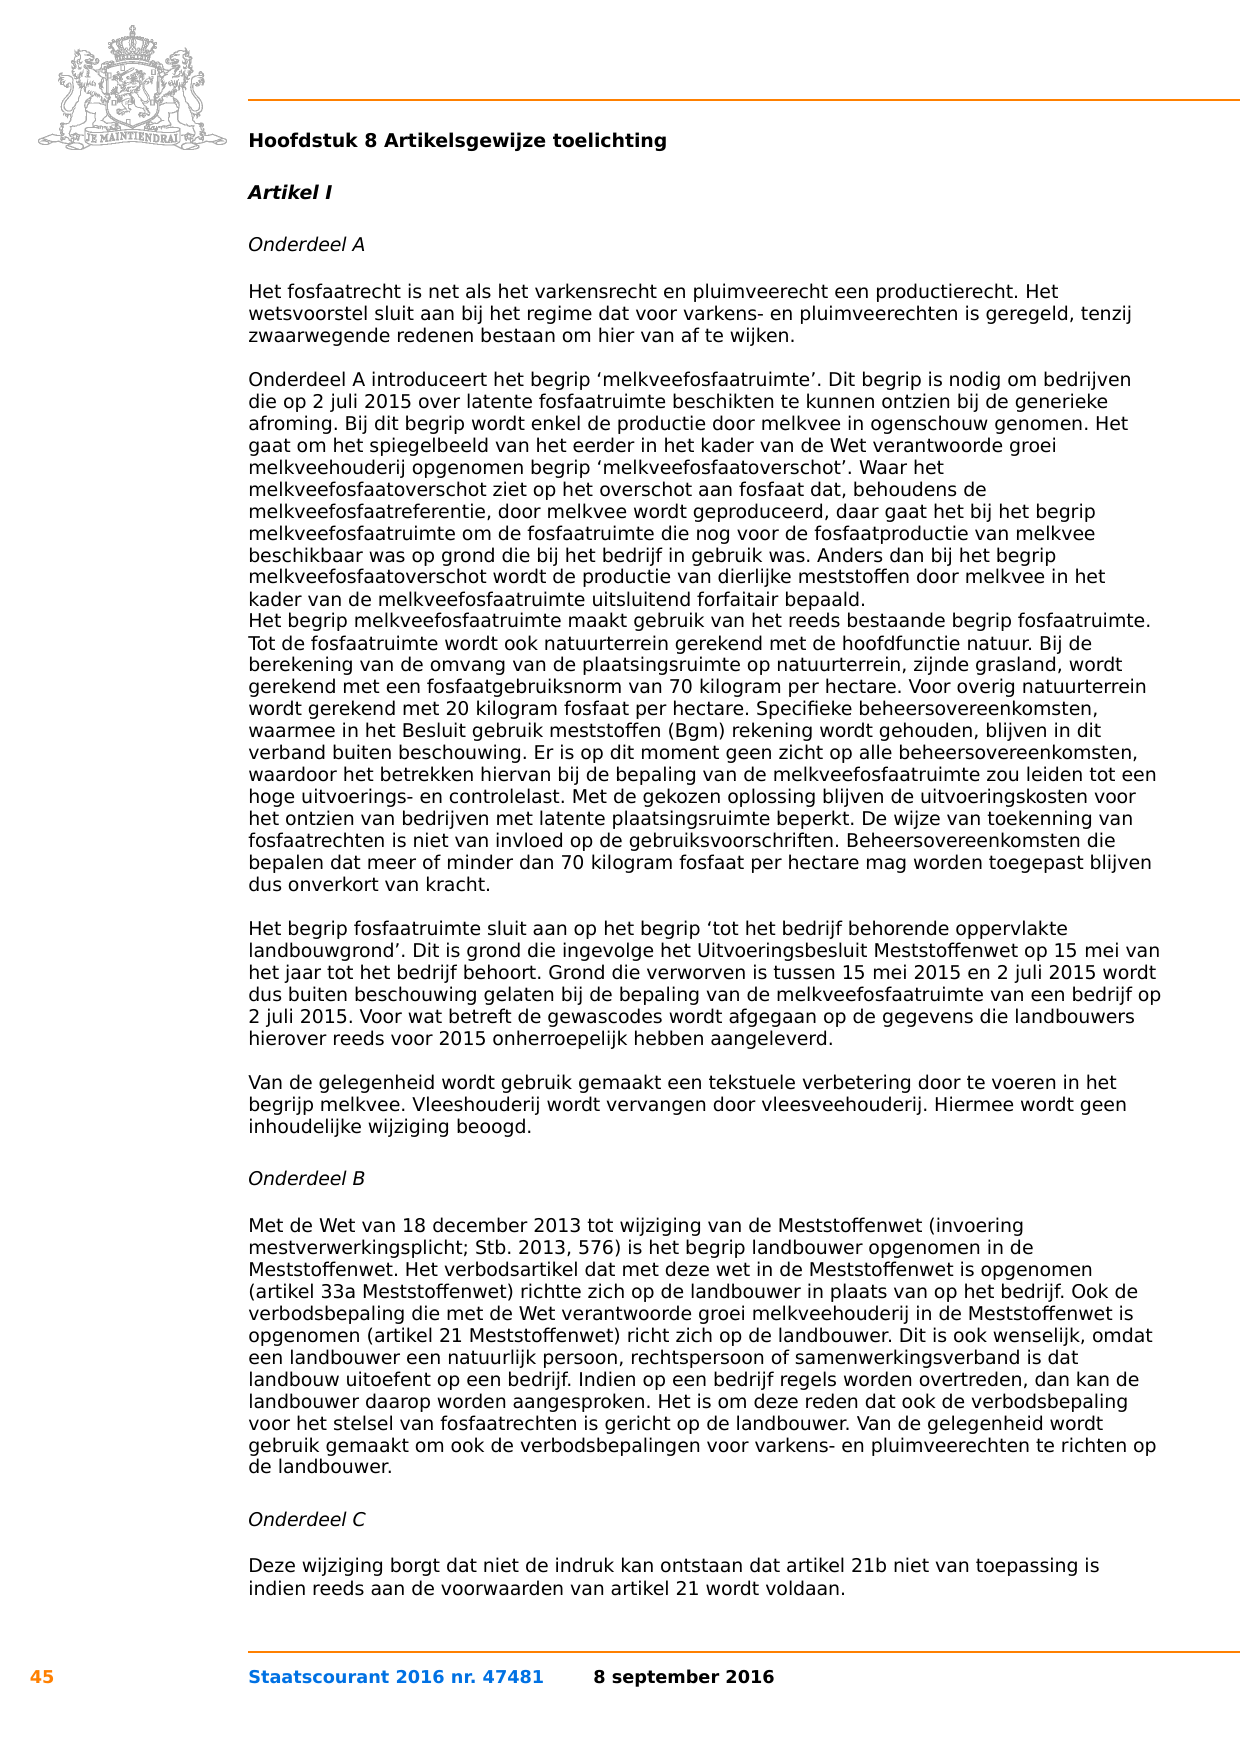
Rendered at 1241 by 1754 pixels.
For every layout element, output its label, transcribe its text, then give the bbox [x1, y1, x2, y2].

subtitle Artikel I [248, 182, 1163, 204]
text Het begrip melkveefosfaatruimte maakt gebruik van het reeds bestaande begrip fosfaatruimte. Tot de fosfaatruimte wordt ook natuurterrein gerekend met de hoofdfunctie natuur. Bij de berekening van de omvang van de plaatsingsruimte op natuurterrein, zijnde grasland, wordt gerekend met een fosfaatgebruiksnorm van 70 kilogram per hectare. Voor overig natuurterrein wordt gerekend met 20 kilogram fosfaat per hectare. Specifieke beheersovereenkomsten, waarmee in het Besluit gebruik meststoffen (Bgm) rekening wordt gehouden, blijven in dit verband buiten beschouwing. Er is op dit moment geen zicht op alle beheersovereenkomsten, waardoor het betrekken hiervan bij de bepaling van de melkveefosfaatruimte zou leiden tot een hoge uitvoerings- en controlelast. Met de gekozen oplossing blijven de uitvoeringskosten voor het ontzien van bedrijven met latente plaatsingsruimte beperkt. De wijze van toekenning van fosfaatrechten is niet van invloed op de gebruiksvoorschriften. Beheersovereenkomsten die bepalen dat meer of minder dan 70 kilogram fosfaat per hectare mag worden toegepast blijven dus onverkort van kracht. [248, 610, 1163, 896]
text Deze wijziging borgt dat niet de indruk kan ontstaan dat artikel 21b niet van toepassing is indien reeds aan de voorwaarden van artikel 21 wordt voldaan. [248, 1555, 1163, 1599]
subtitle Onderdeel B [248, 1168, 1163, 1190]
text Het begrip fosfaatruimte sluit aan op het begrip ‘tot het bedrijf behorende oppervlakte landbouwgrond’. Dit is grond die ingevolge het Uitvoeringsbesluit Meststoffenwet op 15 mei van het jaar tot het bedrijf behoort. Grond die verworven is tussen 15 mei 2015 en 2 juli 2015 wordt dus buiten beschouwing gelaten bij de bepaling van de melkveefosfaatruimte van een bedrijf op 2 juli 2015. Voor wat betreft de gewascodes wordt afgegaan op de gegevens die landbouwers hierover reeds voor 2015 onherroepelijk hebben aangeleverd. [248, 918, 1163, 1050]
subtitle Onderdeel A [248, 234, 1163, 256]
text Van de gelegenheid wordt gebruik gemaakt een tekstuele verbetering door te voeren in het begrijp melkvee. Vleeshouderij wordt vervangen door vleesveehouderij. Hiermee wordt geen inhoudelijke wijziging beoogd. [248, 1072, 1163, 1138]
text Onderdeel A introduceert het begrip ‘melkveefosfaatruimte’. Dit begrip is nodig om bedrijven die op 2 juli 2015 over latente fosfaatruimte beschikten te kunnen ontzien bij de generieke afroming. Bij dit begrip wordt enkel de productie door melkvee in ogenschouw genomen. Het gaat om het spiegelbeeld van het eerder in het kader van de Wet verantwoorde groei melkveehouderij opgenomen begrip ‘melkveefosfaatoverschot’. Waar het melkveefosfaatoverschot ziet op het overschot aan fosfaat dat, behoudens de melkveefosfaatreferentie, door melkvee wordt geproduceerd, daar gaat het bij het begrip melkveefosfaatruimte om de fosfaatruimte die nog voor de fosfaatproductie van melkvee beschikbaar was op grond die bij het bedrijf in gebruik was. Anders dan bij het begrip melkveefosfaatoverschot wordt de productie van dierlijke meststoffen door melkvee in het kader van de melkveefosfaatruimte uitsluitend forfaitair bepaald. [248, 369, 1163, 610]
subtitle Hoofdstuk 8 Artikelsgewijze toelichting [248, 130, 1163, 152]
text Met de Wet van 18 december 2013 tot wijziging van de Meststoffenwet (invoering mestverwerkingsplicht; Stb. 2013, 576) is het begrip landbouwer opgenomen in de Meststoffenwet. Het verbodsartikel dat met deze wet in de Meststoffenwet is opgenomen (artikel 33a Meststoffenwet) richtte zich op de landbouwer in plaats van op het bedrijf. Ook de verbodsbepaling die met de Wet verantwoorde groei melkveehouderij in de Meststoffenwet is opgenomen (artikel 21 Meststoffenwet) richt zich op de landbouwer. Dit is ook wenselijk, omdat een landbouwer een natuurlijk persoon, rechtspersoon of samenwerkingsverband is dat landbouw uitoefent op een bedrijf. Indien op een bedrijf regels worden overtreden, dan kan de landbouwer daarop worden aangesproken. Het is om deze reden dat ook de verbodsbepaling voor het stelsel van fosfaatrechten is gericht op de landbouwer. Van de gelegenheid wordt gebruik gemaakt om ook de verbodsbepalingen voor varkens- en pluimveerechten te richten op de landbouwer. [248, 1215, 1163, 1478]
picture [38, 25, 227, 150]
text Het fosfaatrecht is net als het varkensrecht en pluimveerecht een productierecht. Het wetsvoorstel sluit aan bij het regime dat voor varkens- en pluimveerechten is geregeld, tenzij zwaarwegende redenen bestaan om hier van af te wijken. [248, 281, 1163, 347]
subtitle Onderdeel C [248, 1508, 1163, 1530]
